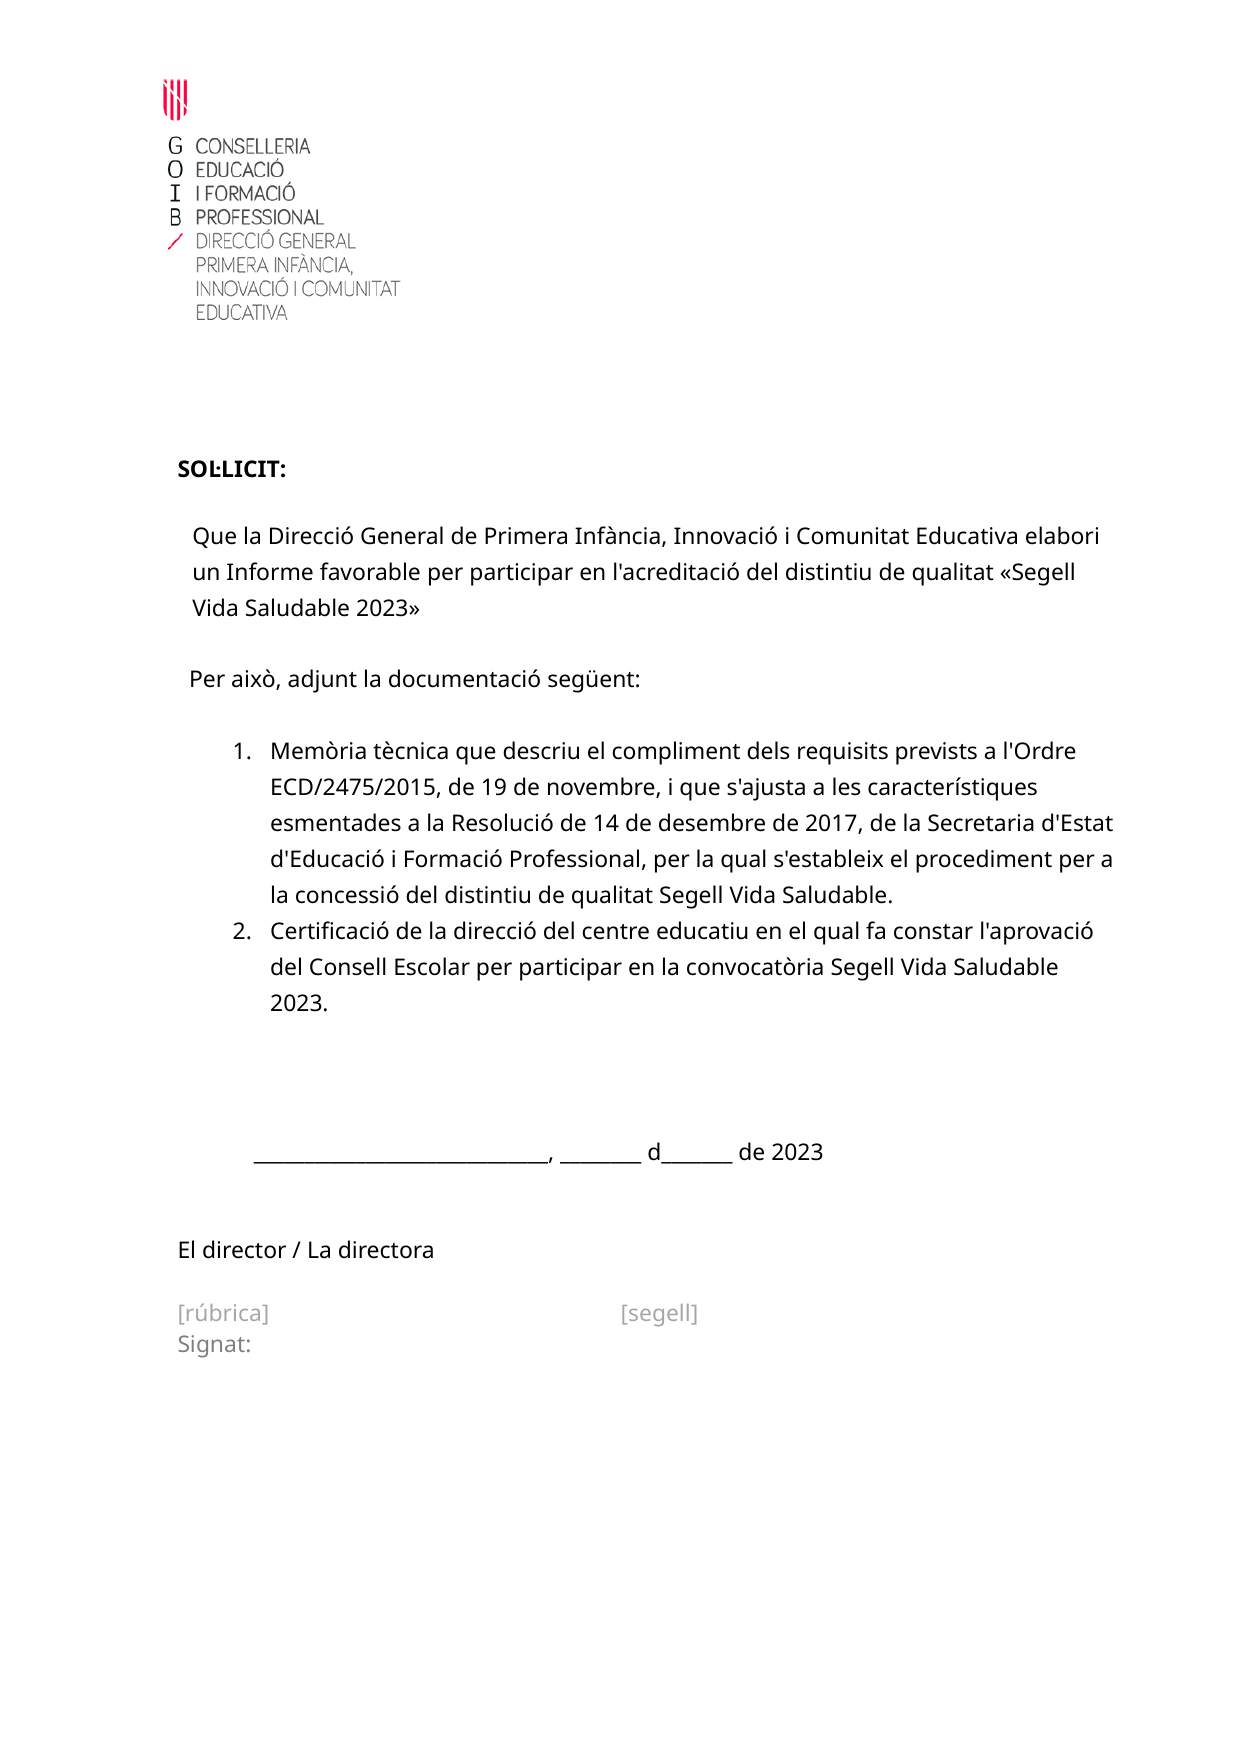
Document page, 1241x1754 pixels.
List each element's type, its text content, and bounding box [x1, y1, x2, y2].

text Que la Direcció General de Primera Infància, Innovació i Comunitat Educativa elabori un Informe favorable per participar en l'acreditació del distintiu de qualitat «Segell Vida Saludable 2023» [192, 520, 1122, 623]
text Per això, adjunt la documentació següent: [177, 663, 1122, 695]
picture [149, 67, 414, 333]
list Memòria tècnica que descriu el compliment dels requisits prevists a l'Ordre ECD/2475/2015, de 19 de novembre, i que s'ajusta a les característiques esmentades a la Resolució de 14 de desembre de 2017, de la Secretaria d'Estat d'Educació i Formació Professional, per la qual s'estableix el procediment per a la concessió del distintiu de qualitat Segell Vida Saludable. [232, 735, 1122, 910]
text SOL·LICIT: [177, 452, 1122, 484]
title El director / La directora [177, 1234, 1122, 1265]
title [rúbrica] [segell] [177, 1296, 1122, 1328]
list _____________________________, ________ d_______ de 2023 [254, 1136, 1122, 1167]
list Certificació de la direcció del centre educatiu en el qual fa constar l'aprovació del Consell Escolar per participar en la convocatòria Segell Vida Saludable 2023. [232, 915, 1122, 1018]
title Signat: [177, 1328, 1122, 1359]
